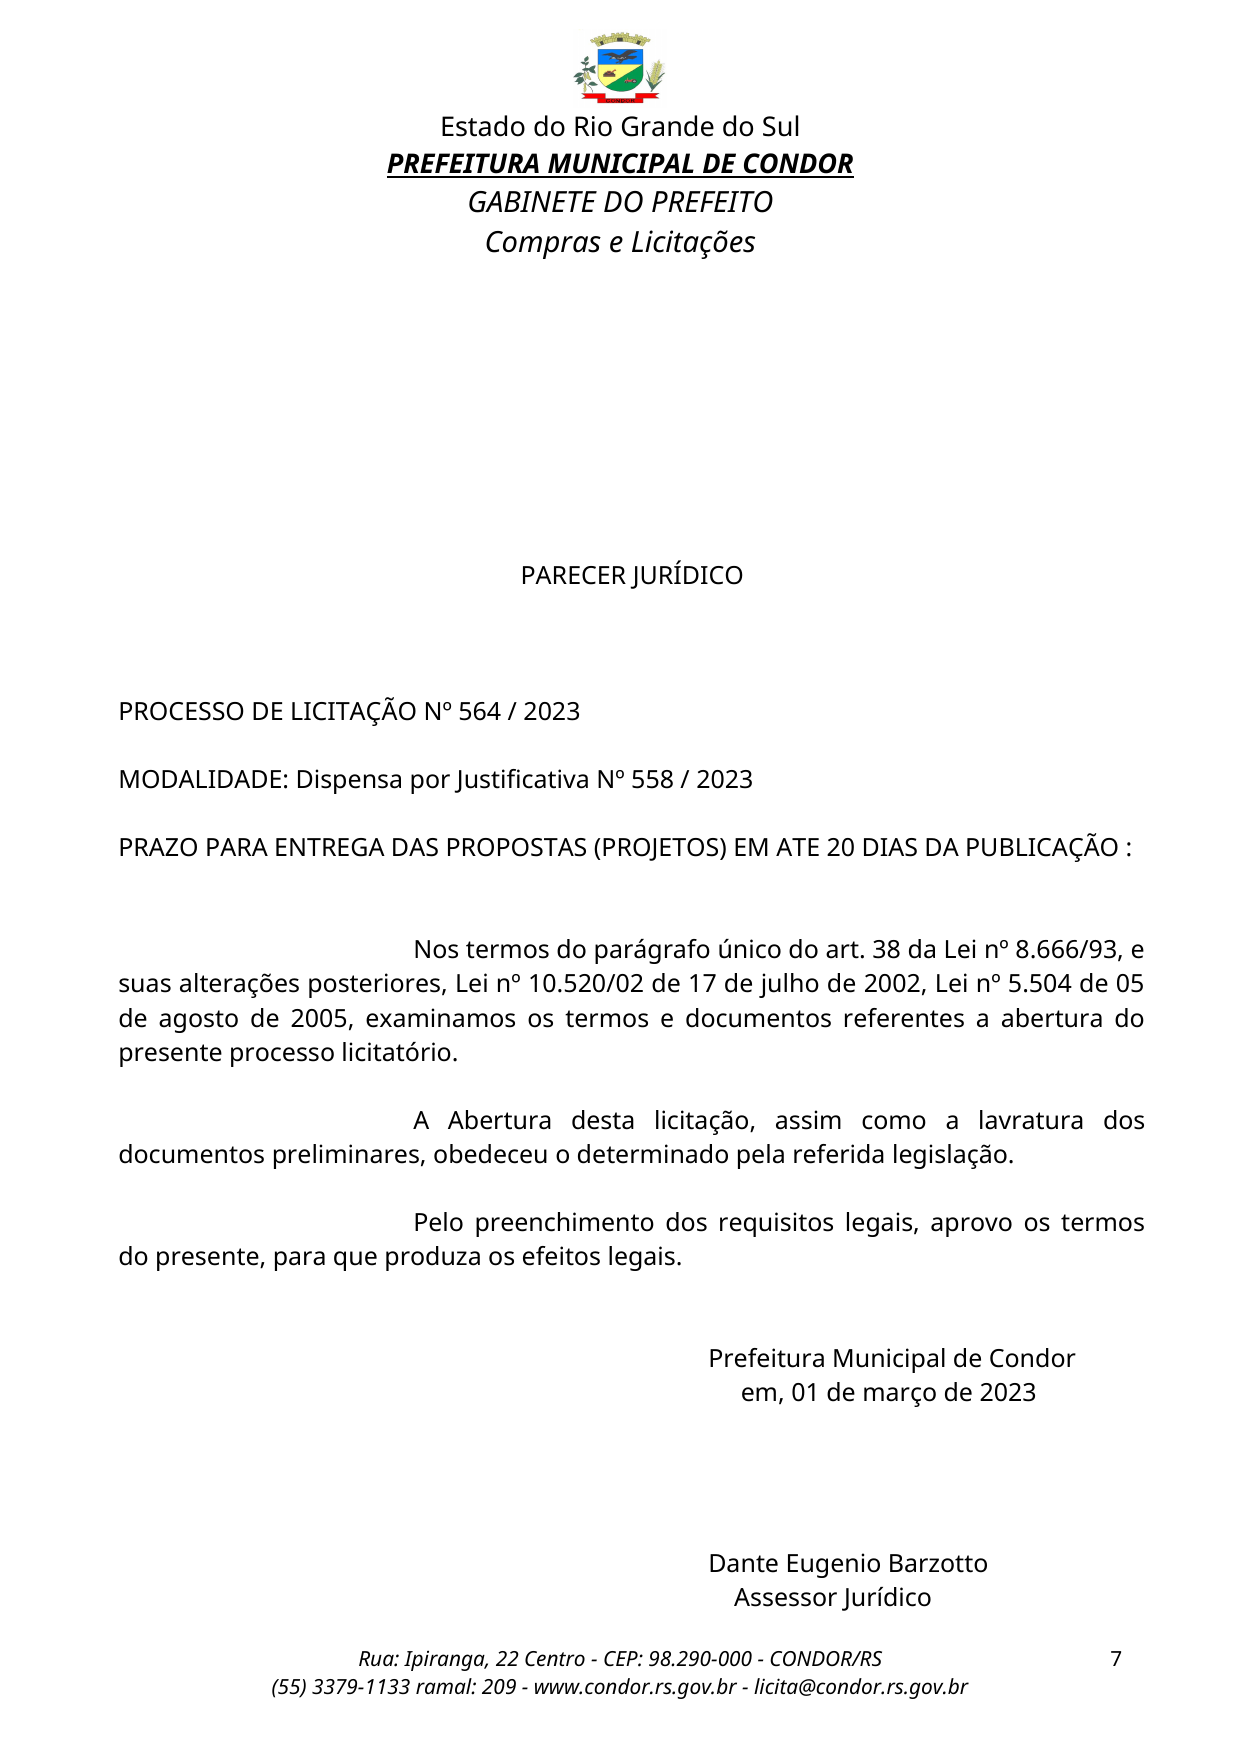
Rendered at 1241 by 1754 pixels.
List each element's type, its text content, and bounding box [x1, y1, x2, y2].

text em, 01 de março de 2023 [118, 1375, 1146, 1409]
text Dante Eugenio Barzotto [118, 1545, 1146, 1579]
picture [572, 29, 668, 108]
text PRAZO PARA ENTREGA DAS PROPOSTAS (PROJETOS) EM ATE 20 DIAS DA PUBLICAÇÃO : [118, 830, 1146, 864]
text MODALIDADE: Dispensa por Justificativa Nº 558 / 2023 [118, 762, 1146, 796]
text Assessor Jurídico [118, 1579, 1146, 1613]
text A Abertura desta licitação, assim como a lavratura dos documentos preliminares, obedeceu o determinado pela referida legislação. [118, 1102, 1146, 1171]
text Prefeitura Municipal de Condor [118, 1341, 1146, 1375]
text PARECER JURÍDICO [118, 557, 1146, 591]
text PROCESSO DE LICITAÇÃO Nº 564 / 2023 [118, 694, 1146, 728]
text Nos termos do parágrafo único do art. 38 da Lei nº 8.666/93, e suas alterações posteriores, Lei nº 10.520/02 de 17 de julho de 2002, Lei nº 5.504 de 05 de agosto de 2005, examinamos os termos e documentos referentes a abertura do presente processo licitatório. [118, 932, 1146, 1068]
text Pelo preenchimento dos requisitos legais, aprovo os termos do presente, para que produza os efeitos legais. [118, 1204, 1146, 1273]
